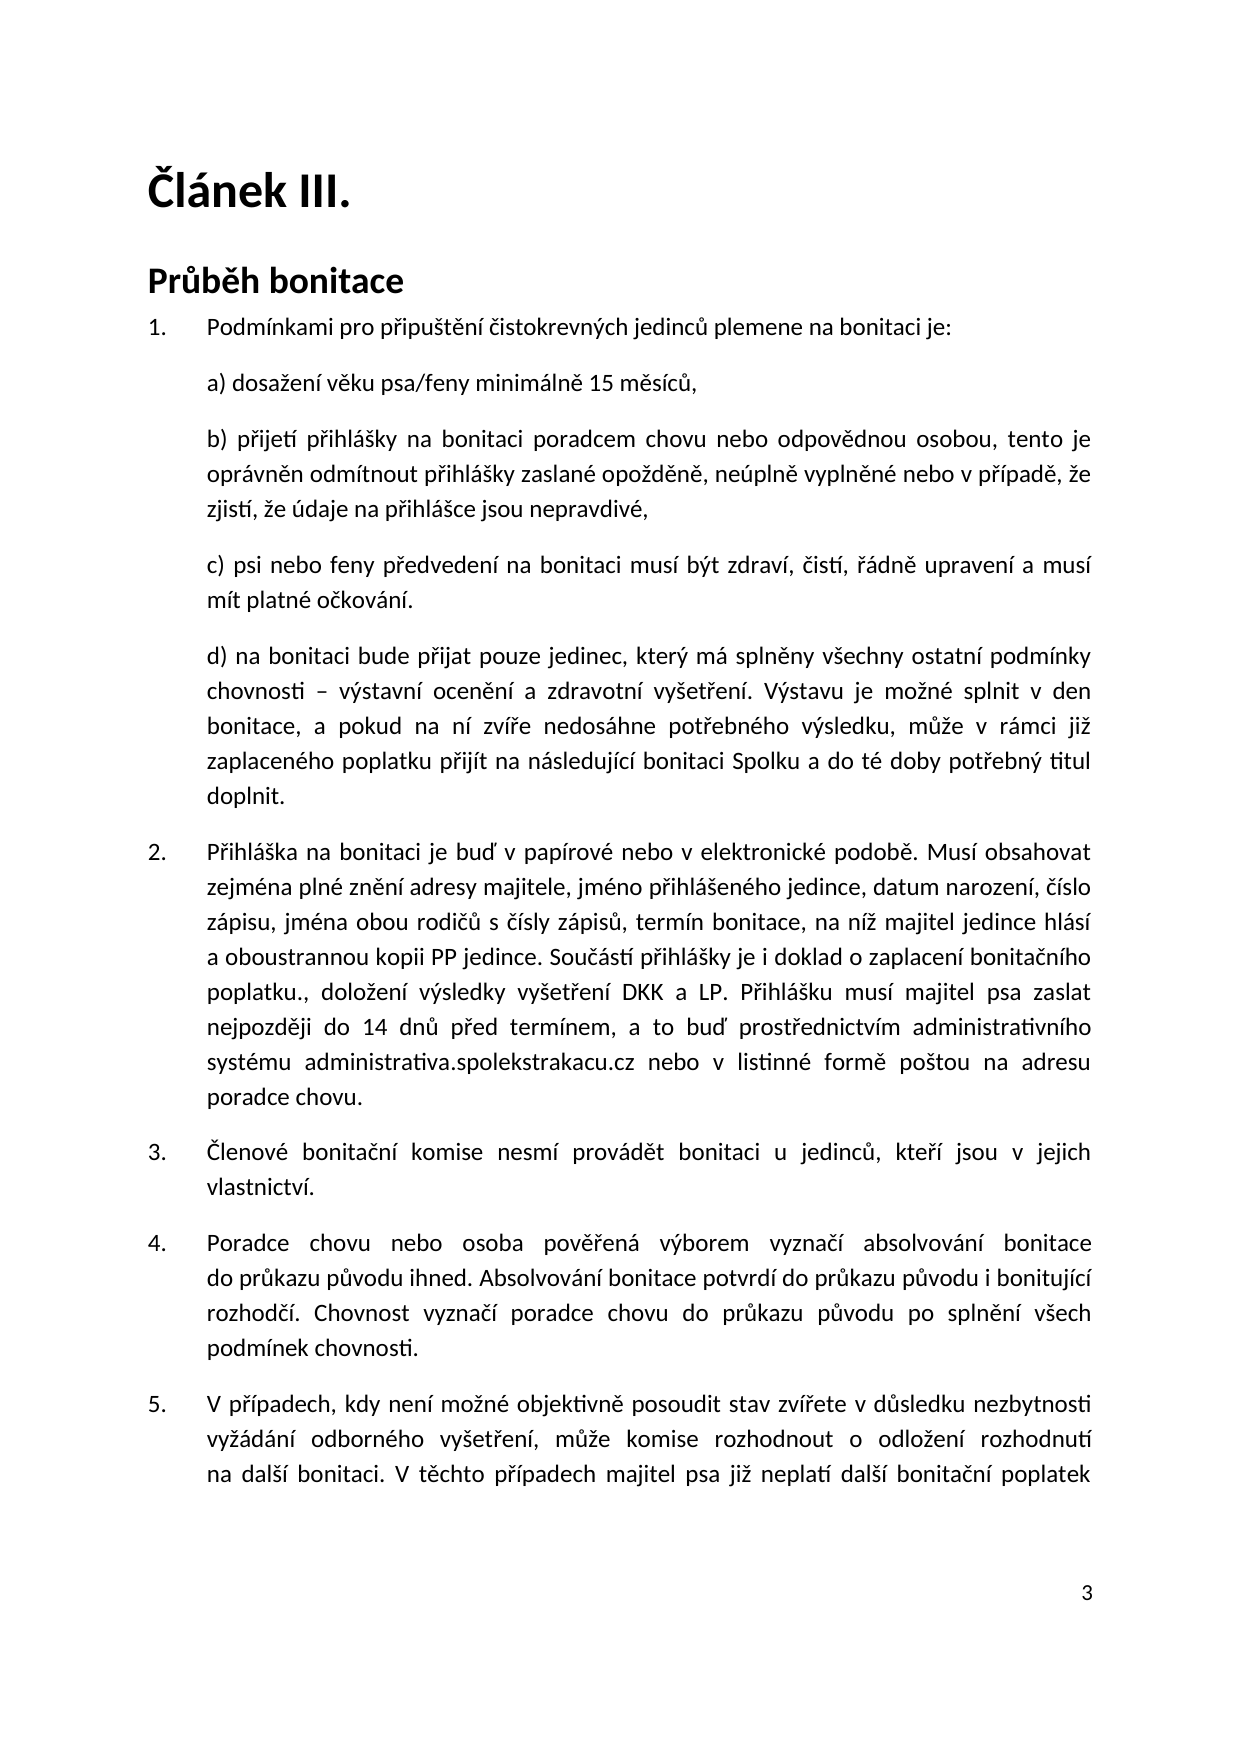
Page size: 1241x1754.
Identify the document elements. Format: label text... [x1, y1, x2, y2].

list b) přijetí přihlášky na bonitaci poradcem chovu nebo odpovědnou osobou, tento je oprávněn odmítnout přihlášky zaslané opožděně, neúplně vyplněné nebo v případě, že zjistí, že údaje na přihlášce jsou nepravdivé, [148, 423, 1093, 524]
list V případech, kdy není možné objektivně posoudit stav zvířete v důsledku nezbytnosti vyžádání odborného vyšetření, může komise rozhodnout o odložení rozhodnutí na další bonitaci. V těchto případech majitel psa již neplatí další bonitační poplatek [148, 1388, 1093, 1489]
list Podmínkami pro připuštění čistokrevných jedinců plemene na bonitaci je: [148, 311, 1093, 342]
list Členové bonitační komise nesmí provádět bonitaci u jedinců, kteří jsou v jejich vlastnictví. [148, 1136, 1093, 1202]
list Přihláška na bonitaci je buď v papírové nebo v elektronické podobě. Musí obsahovat zejména plné znění adresy majitele, jméno přihlášeného jedince, datum narození, číslo zápisu, jména obou rodičů s čísly zápisů, termín bonitace, na níž majitel jedince hlásí a oboustrannou kopii PP jedince. Součástí přihlášky je i doklad o zaplacení bonitačního poplatku., doložení výsledky vyšetření DKK a LP. Přihlášku musí majitel psa zaslat nejpozději do 14 dnů před termínem, a to buď prostřednictvím administrativního systému administrativa.spolekstrakacu.cz nebo v listinné formě poštou na adresu poradce chovu. [148, 836, 1093, 1111]
list Poradce chovu nebo osoba pověřená výborem vyznačí absolvování bonitace do průkazu původu ihned. Absolvování bonitace potvrdí do průkazu původu i bonitující rozhodčí. Chovnost vyznačí poradce chovu do průkazu původu po splnění všech podmínek chovnosti. [148, 1227, 1093, 1363]
list c) psi nebo feny předvedení na bonitaci musí být zdraví, čistí, řádně upravení a musí mít platné očkování. [148, 549, 1093, 614]
subtitle Průběh bonitace [148, 257, 1093, 303]
subtitle Článek III. [148, 159, 1093, 220]
list d) na bonitaci bude přijat pouze jedinec, který má splněny všechny ostatní podmínky chovnosti – výstavní ocenění a zdravotní vyšetření. Výstavu je možné splnit v den bonitace, a pokud na ní zvíře nedosáhne potřebného výsledku, může v rámci již zaplaceného poplatku přijít na následující bonitaci Spolku a do té doby potřebný titul doplnit. [148, 640, 1093, 810]
list a) dosažení věku psa/feny minimálně 15 měsíců, [148, 367, 1093, 398]
